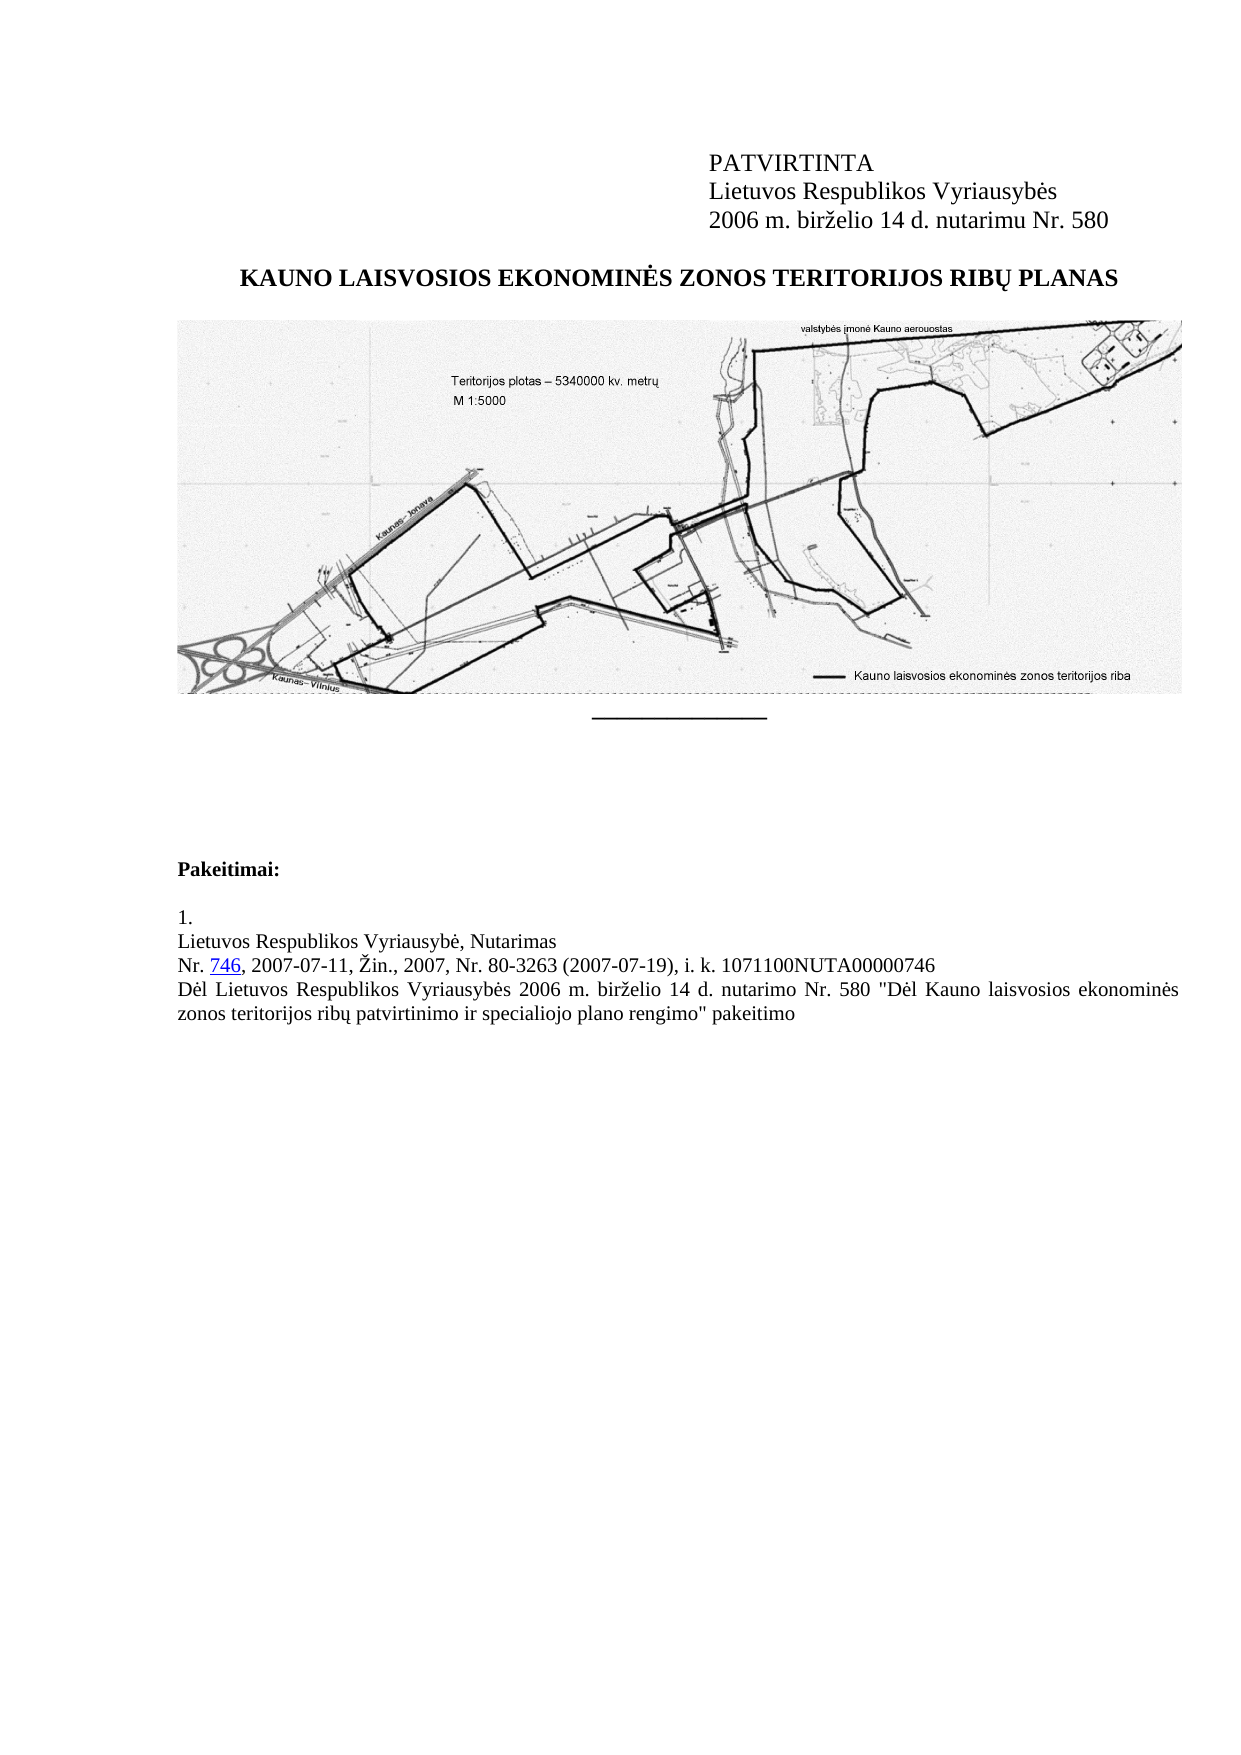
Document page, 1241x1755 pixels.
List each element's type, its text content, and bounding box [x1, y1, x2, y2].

text 1. [177, 905, 1181, 929]
text Lietuvos Respublikos Vyriausybės [177, 176, 1181, 205]
text Pakeitimai: [177, 857, 1181, 881]
text 2006 m. birželio 14 d. nutarimu Nr. 580 [177, 205, 1181, 234]
text Dėl Lietuvos Respublikos Vyriausybės 2006 m. birželio 14 d. nutarimo Nr. 580 "Dėl Kauno laisvosios ekonominės zonos teritorijos ribų patvirtinimo ir specialiojo plano rengimo" pakeitimo [177, 977, 1181, 1025]
text ______________ [177, 694, 1181, 722]
text Nr. 746, 2007-07-11, Žin., 2007, Nr. 80-3263 (2007-07-19), i. k. 1071100NUTA00000746 [177, 953, 1181, 977]
text Kauno laisvosios ekonominės zonos teritorijos ribų planas [177, 263, 1181, 291]
text Lietuvos Respublikos Vyriausybė, Nutarimas [177, 929, 1181, 953]
text Patvirtinta [177, 148, 1181, 176]
